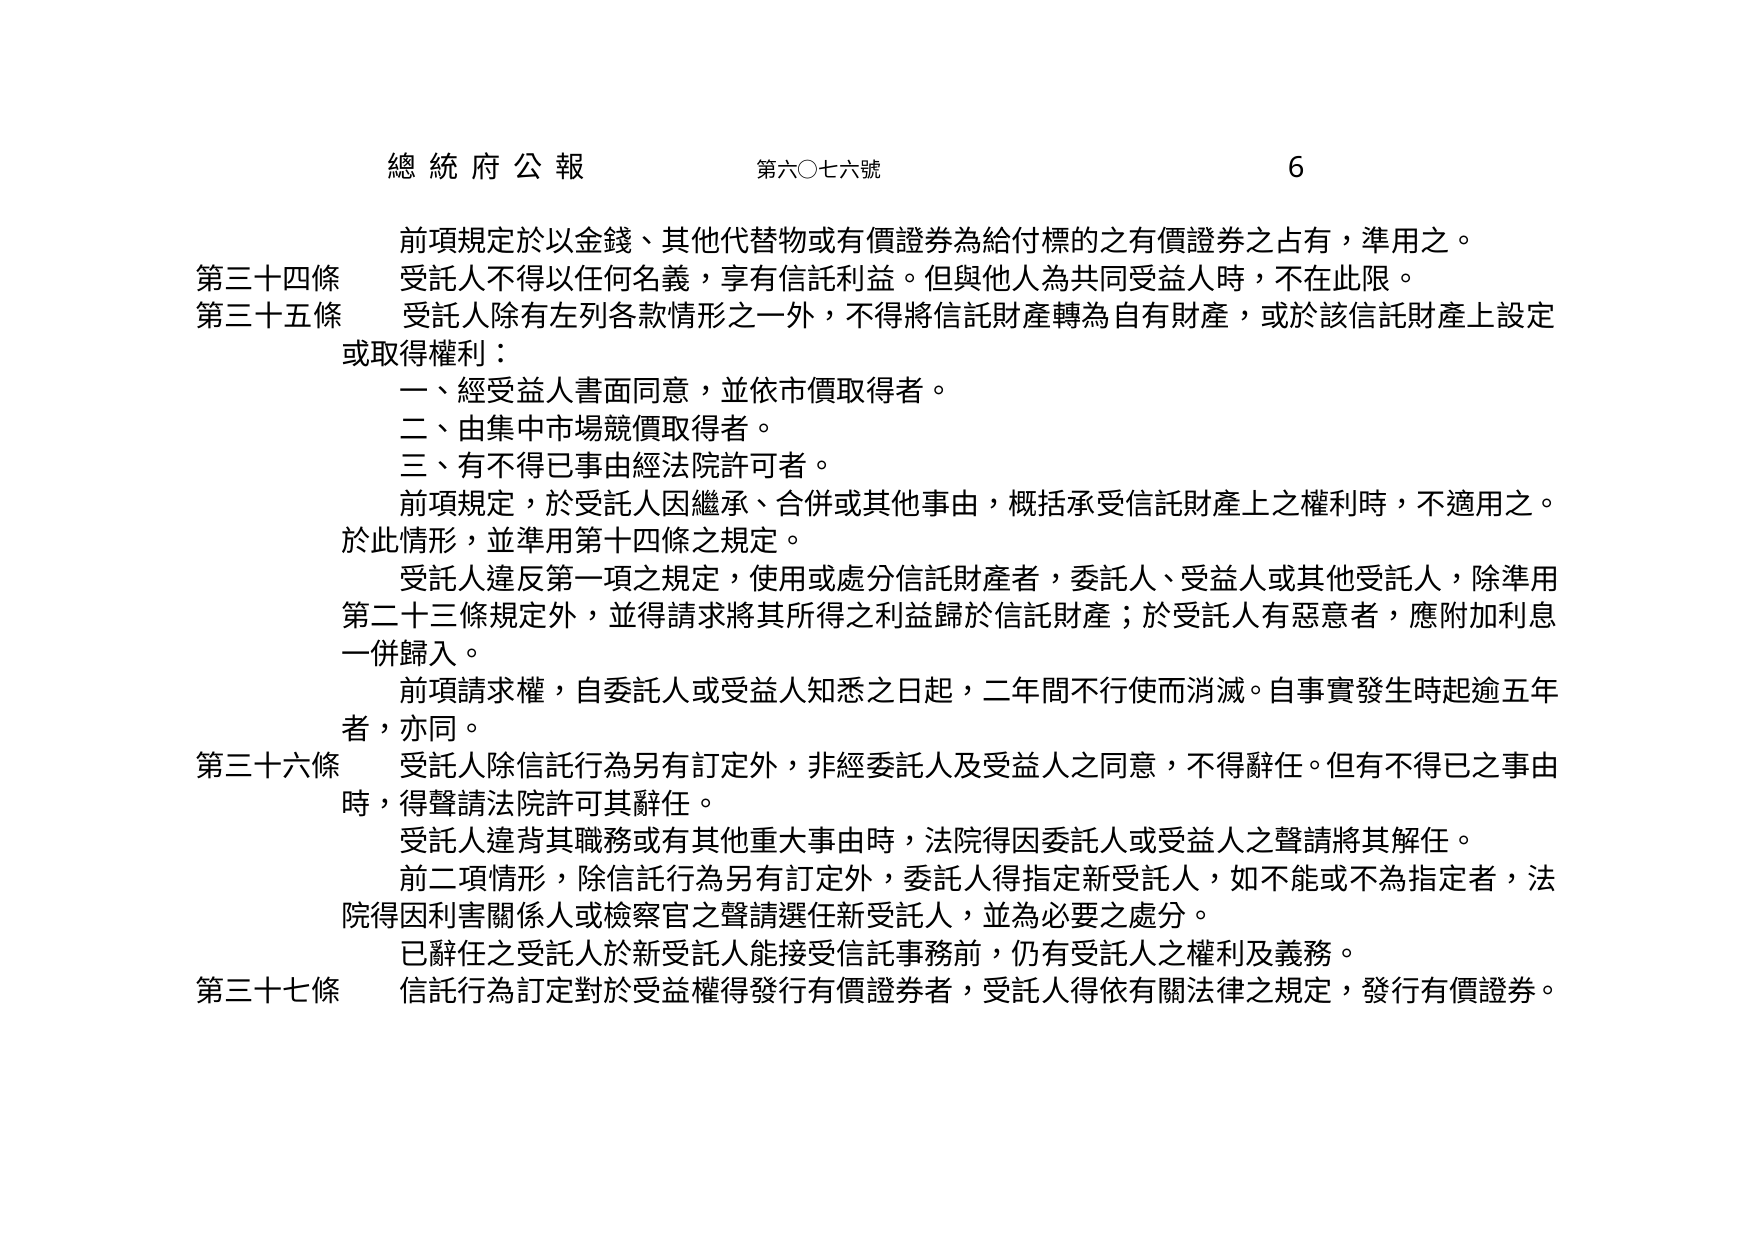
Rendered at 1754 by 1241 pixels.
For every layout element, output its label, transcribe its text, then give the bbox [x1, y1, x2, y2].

text 前二項情形，除信託行為另有訂定外，委託人得指定新受託人，如不能或不為指定者，法院得因利害關係人或檢察官之聲請選任新受託人，並為必要之處分。 [341, 859, 1559, 934]
text 受託人違反第一項之規定，使用或處分信託財產者，委託人、受益人或其他受託人，除準用第二十三條規定外，並得請求將其所得之利益歸於信託財產；於受託人有惡意者，應附加利息一併歸入。 [341, 559, 1559, 672]
text 前項請求權，自委託人或受益人知悉之日起，二年間不行使而消滅。自事實發生時起逾五年者，亦同。 [341, 672, 1559, 747]
text 第三十七條 信託行為訂定對於受益權得發行有價證券者，受託人得依有關法律之規定，發行有價證券。 [195, 972, 1559, 1009]
text 第三十四條 受託人不得以任何名義，享有信託利益。但與他人為共同受益人時，不在此限。 [195, 259, 1559, 297]
text 受託人違背其職務或有其他重大事由時，法院得因委託人或受益人之聲請將其解任。 [341, 822, 1559, 859]
text 二、由集中市場競價取得者。 [399, 409, 1559, 447]
text 前項規定，於受託人因繼承、合併或其他事由，概括承受信託財產上之權利時，不適用之。於此情形，並準用第十四條之規定。 [341, 484, 1559, 559]
text 三、有不得已事由經法院許可者。 [399, 447, 1559, 484]
text 第三十五條 受託人除有左列各款情形之一外，不得將信託財產轉為自有財產，或於該信託財產上設定或取得權利： [195, 297, 1559, 372]
text 一、經受益人書面同意，並依市價取得者。 [399, 372, 1559, 409]
text 前項規定於以金錢、其他代替物或有價證券為給付標的之有價證券之占有，準用之。 [341, 222, 1559, 259]
text 第三十六條 受託人除信託行為另有訂定外，非經委託人及受益人之同意，不得辭任。但有不得已之事由時，得聲請法院許可其辭任。 [195, 747, 1559, 822]
text 已辭任之受託人於新受託人能接受信託事務前，仍有受託人之權利及義務。 [341, 934, 1559, 972]
